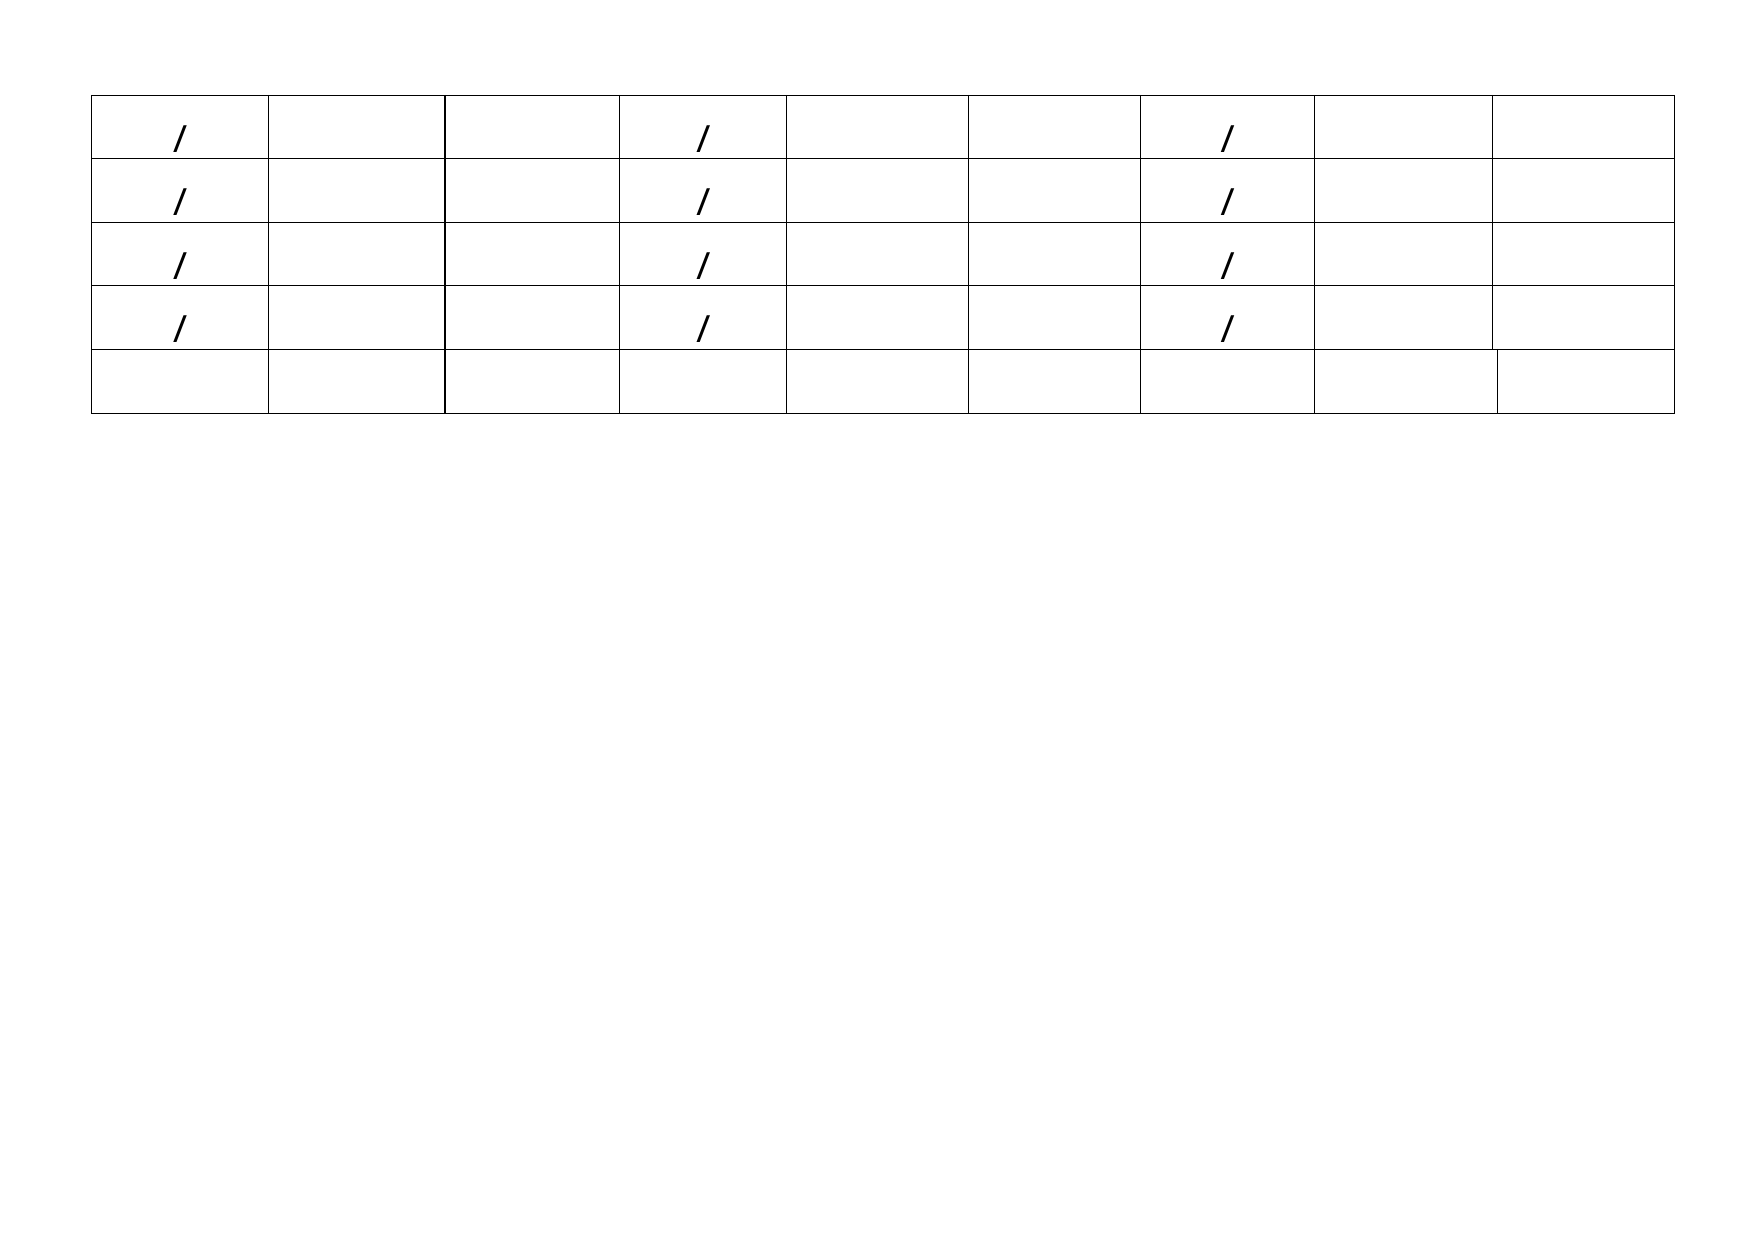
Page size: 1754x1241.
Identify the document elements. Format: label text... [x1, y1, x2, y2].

table_cell [1141, 350, 1314, 412]
table_cell / [620, 286, 786, 349]
table_cell [787, 350, 968, 412]
table_cell [269, 350, 444, 412]
table_cell [446, 286, 619, 349]
table_cell / [92, 223, 268, 285]
table_cell / [92, 159, 268, 222]
table_cell [1315, 223, 1492, 285]
table_cell / [1141, 223, 1314, 285]
table_cell / [1141, 96, 1314, 158]
table_cell [969, 223, 1140, 285]
table_cell [969, 350, 1140, 412]
table_cell [446, 96, 619, 158]
table_cell [1315, 159, 1492, 222]
table_cell / [620, 223, 786, 285]
table_cell [787, 286, 968, 349]
table_cell [446, 159, 619, 222]
table_cell [1498, 350, 1674, 412]
table_cell [1493, 159, 1674, 222]
table_cell / [1141, 159, 1314, 222]
table_cell / [620, 159, 786, 222]
table_cell [787, 96, 968, 158]
table_cell / [92, 96, 268, 158]
table_cell [269, 159, 444, 222]
table_cell / [1141, 286, 1314, 349]
table_cell [969, 159, 1140, 222]
table_cell [1315, 350, 1497, 412]
table_cell [620, 350, 786, 412]
table_cell [1493, 286, 1674, 349]
table_cell [269, 286, 444, 349]
table_cell [269, 96, 444, 158]
table_cell / [92, 286, 268, 349]
table_cell [1315, 96, 1492, 158]
table_cell [1493, 96, 1674, 158]
table_cell [446, 350, 619, 412]
table_cell [269, 223, 444, 285]
table_cell [787, 223, 968, 285]
table_cell [969, 286, 1140, 349]
table_cell [446, 223, 619, 285]
table_cell [1493, 223, 1674, 285]
table_cell [969, 96, 1140, 158]
table_cell / [620, 96, 786, 158]
table_cell [1315, 286, 1492, 349]
table_cell [787, 159, 968, 222]
table_cell [92, 350, 268, 412]
